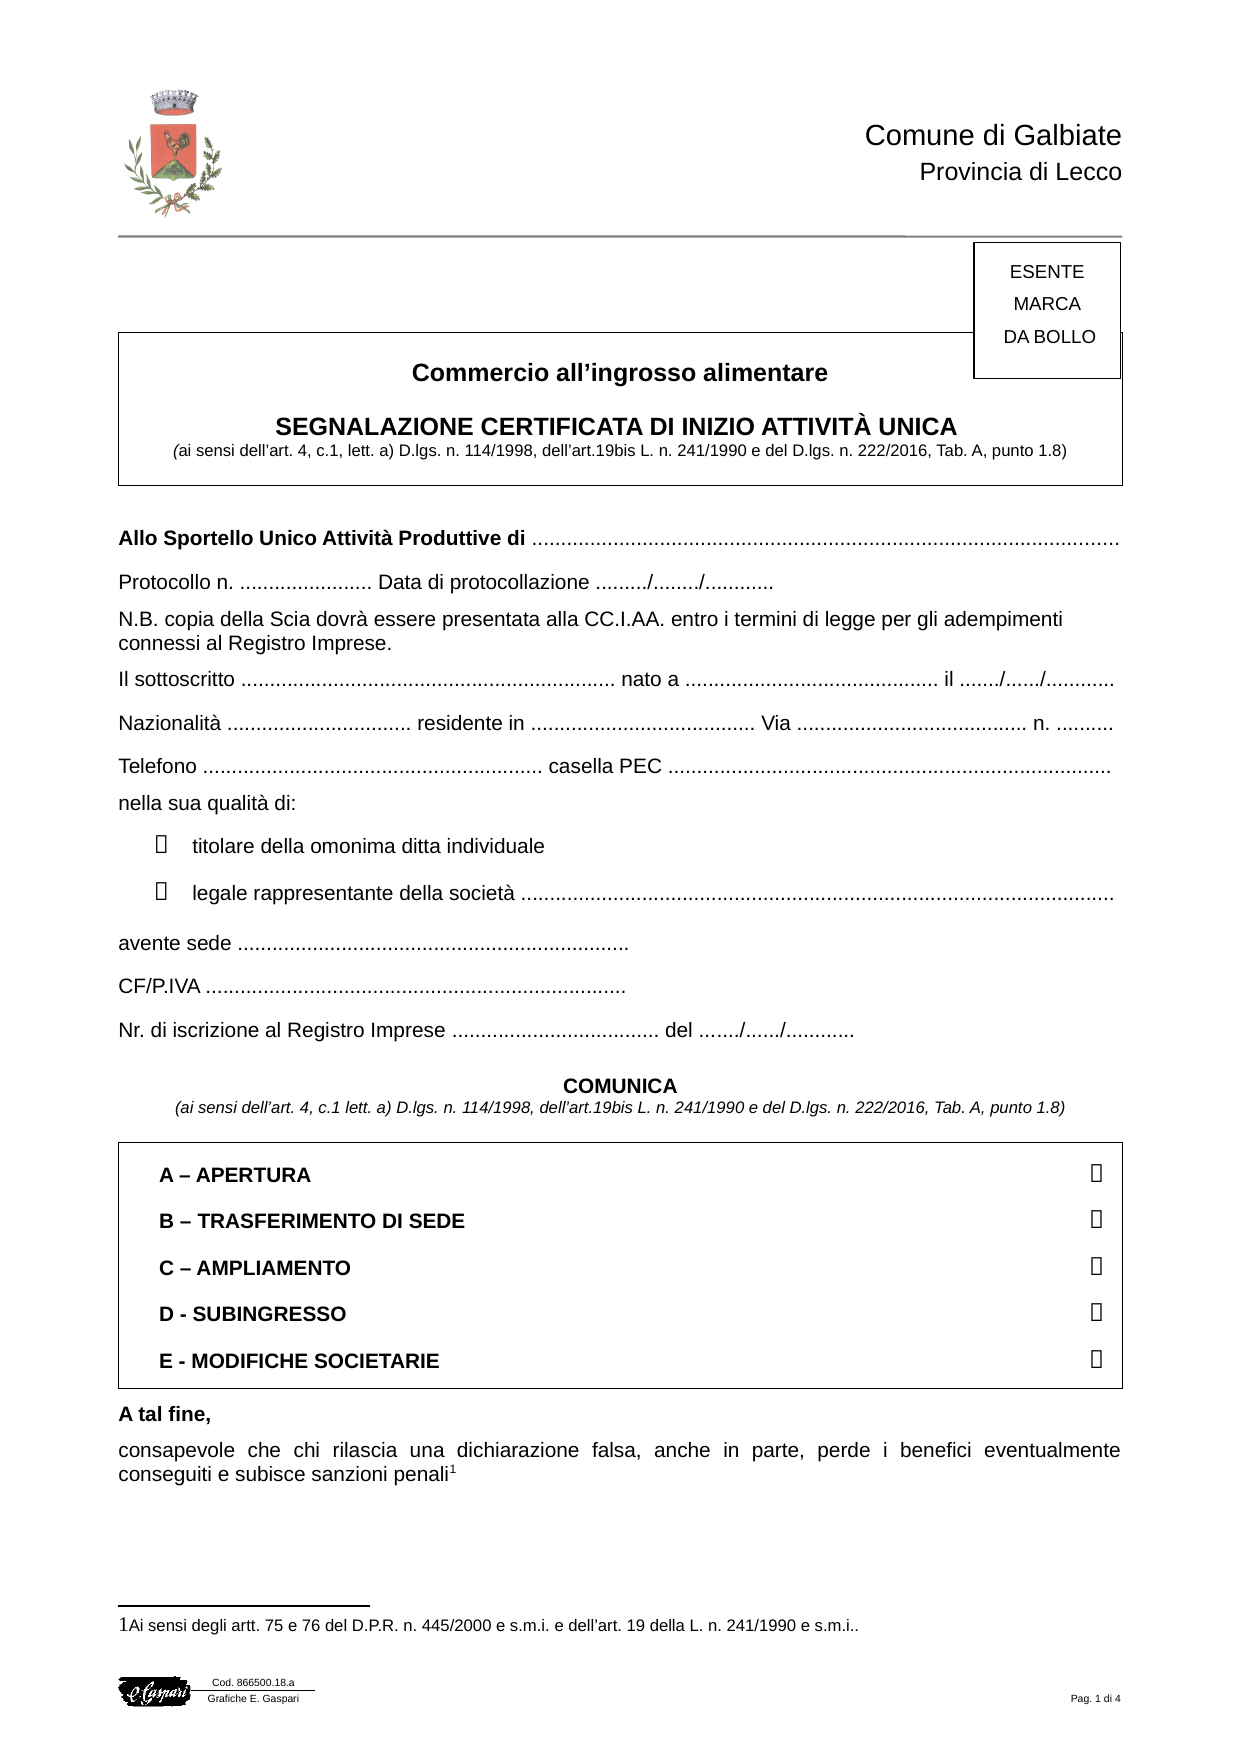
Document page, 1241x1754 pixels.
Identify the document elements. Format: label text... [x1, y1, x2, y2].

text Il sottoscritto ................................................................. nato a ............................................ il ......./....../............ [118, 667, 1122, 691]
text Provincia di Lecco [224, 157, 1122, 185]
text Ai sensi degli artt. 75 e 76 del D.P.R. n. 445/2000 e s.m.i. e dell’art. 19 della L. n. 241/1990 e s.m.i.. [118, 1612, 1122, 1636]
text Allo Sportello Unico Attività Produttive di [118, 526, 1122, 550]
text CF/P.IVA ......................................................................... [118, 974, 1122, 998]
text Nr. di iscrizione al Registro Imprese .................................... del ......./....../............ [118, 1018, 1122, 1042]
text Protocollo n. ....................... Data di protocollazione ........./......../............ [118, 570, 1122, 594]
text  titolare della omonima ditta individuale [153, 827, 1122, 861]
picture [117, 1675, 191, 1707]
text consapevole che chi rilascia una dichiarazione falsa, anche in parte, perde i benefici eventualmente conseguiti e subisce sanzioni penali [118, 1438, 1122, 1486]
text COMUNICA [118, 1074, 1122, 1098]
text A tal fine, [118, 1402, 1122, 1426]
text  legale rappresentante della società ....................................................................................................... [153, 873, 1122, 908]
text Telefono ........................................................... casella PEC ............................................................................. [118, 754, 1122, 778]
picture [122, 87, 224, 219]
text Nazionalità ................................ residente in ....................................... Via ........................................ n. .......... [118, 710, 1122, 734]
text Comune di Galbiate [224, 118, 1122, 152]
table_header Commercio all’ingrosso alimentare SEGNALAZIONE CERTIFICATA DI INIZIO ATTIVITÀ UNICA (ai sensi dell’art. 4, c.1, lett. a) D.lgs. n. 114/1998, dell’art.19bis L. n. 241/1990 e del D.lgs. n. 222/2016, Tab. A, punto 1.8) [119, 333, 1122, 485]
text nella sua qualità di: [118, 791, 1122, 814]
text avente sede .................................................................... [118, 930, 1122, 954]
text (ai sensi dell’art. 4, c.1 lett. a) D.lgs. n. 114/1998, dell’art.19bis L. n. 241/1990 e del D.lgs. n. 222/2016, Tab. A, punto 1.8) [118, 1098, 1122, 1117]
text N.B. copia della Scia dovrà essere presentata alla CC.I.AA. entro i termini di legge per gli adempimenti connessi al Registro Imprese. [118, 606, 1122, 654]
table_header A – APERTURA  B – TRASFERIMENTO DI SEDE  C – AMPLIAMENTO  D - SUBINGRESSO  E - MODIFICHE SOCIETARIE  [119, 1143, 1122, 1388]
